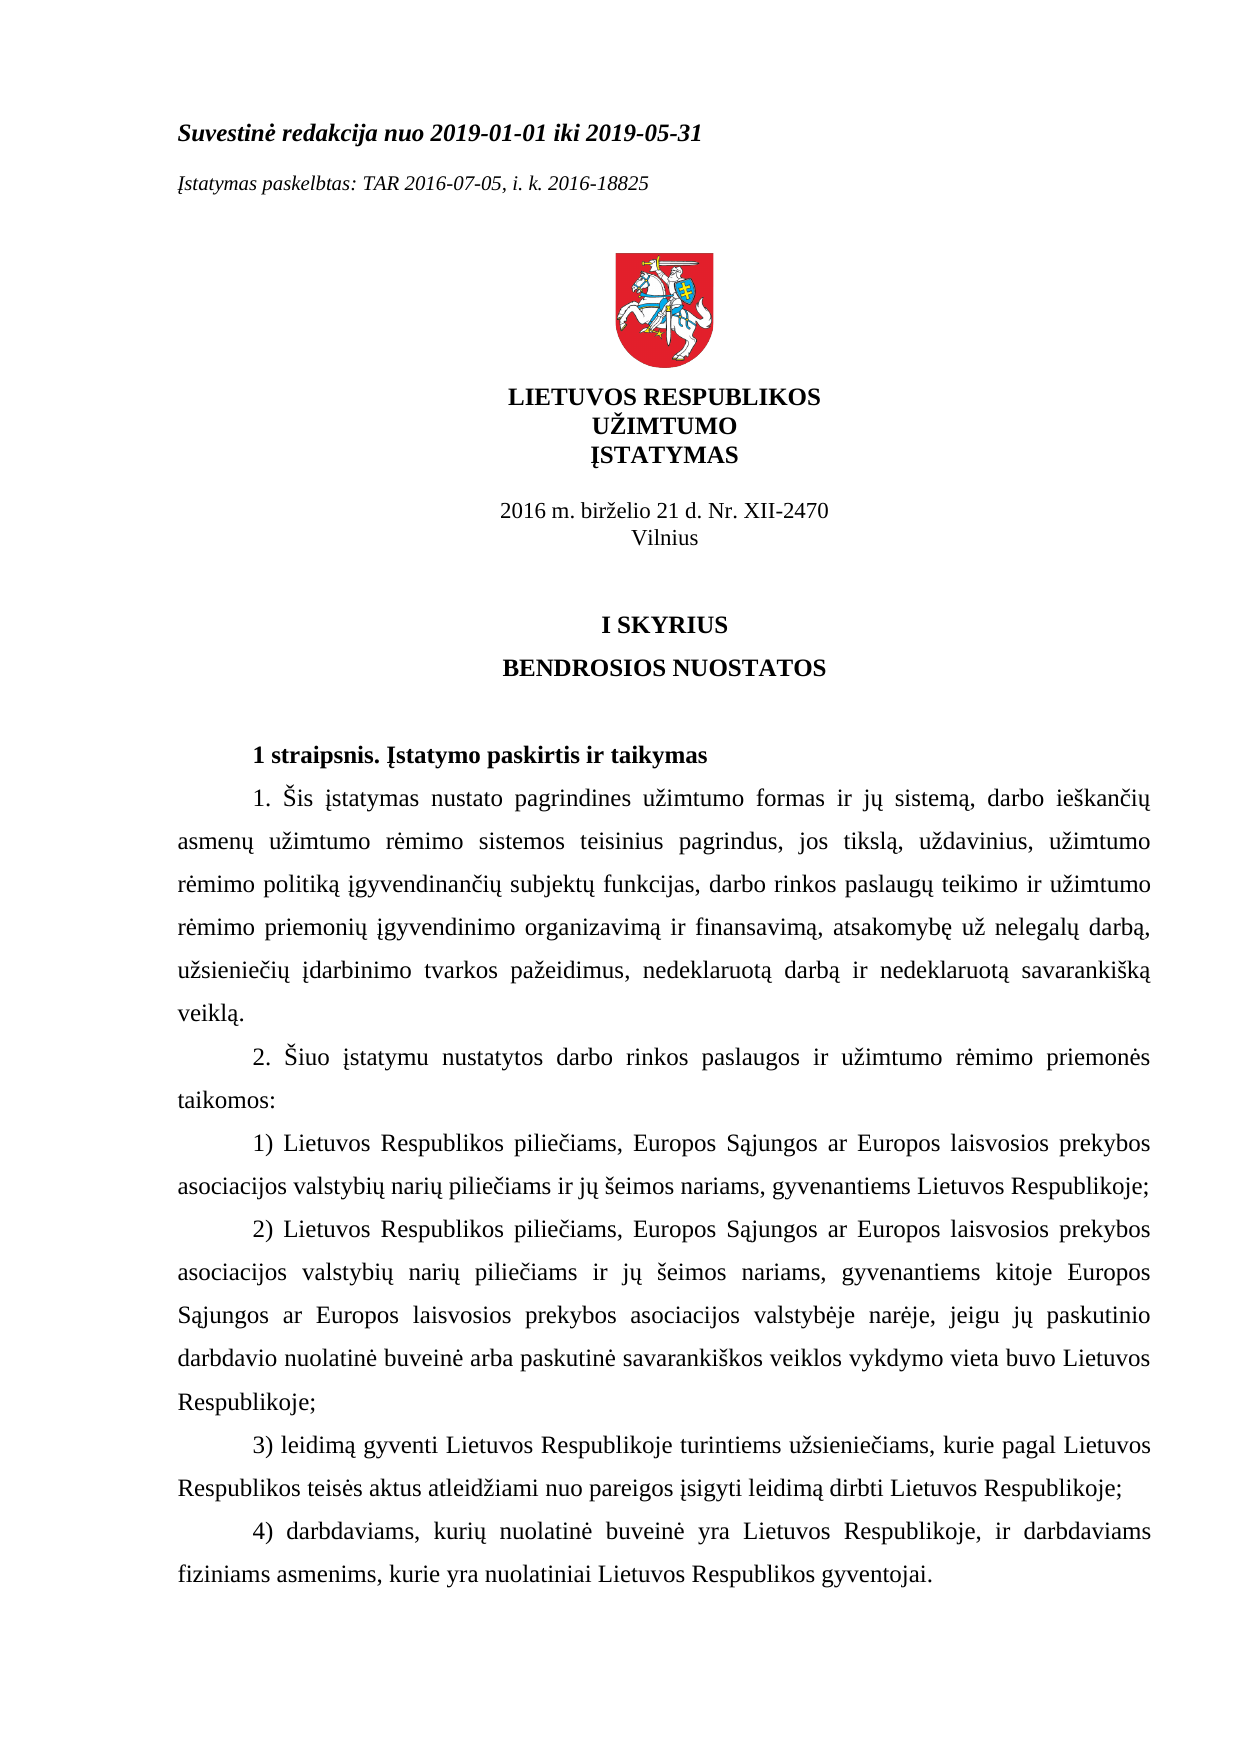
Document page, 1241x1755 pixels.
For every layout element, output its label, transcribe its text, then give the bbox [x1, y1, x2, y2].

text LIETUVOS RESPUBLIKOS [177, 382, 1152, 411]
text 2) Lietuvos Respublikos piliečiams, Europos Sąjungos ar Europos laisvosios prekybos asociacijos valstybių narių piliečiams ir jų šeimos nariams, gyvenantiems kitoje Europos Sąjungos ar Europos laisvosios prekybos asociacijos valstybėje narėje, jeigu jų paskutinio darbdavio nuolatinė buveinė arba paskutinė savarankiškos veiklos vykdymo vieta buvo Lietuvos Respublikoje; [177, 1214, 1152, 1415]
text BENDROSIOS NUOSTATOS [177, 653, 1152, 682]
text 2016 m. birželio 21 d. Nr. XII-2470 [177, 497, 1152, 524]
text 3) leidimą gyventi Lietuvos Respublikoje turintiems užsieniečiams, kurie pagal Lietuvos Respublikos teisės aktus atleidžiami nuo pareigos įsigyti leidimą dirbti Lietuvos Respublikoje; [177, 1430, 1152, 1502]
text 2. Šiuo įstatymu nustatytos darbo rinkos paslaugos ir užimtumo rėmimo priemonės taikomos: [177, 1042, 1152, 1113]
text Įstatymas paskelbtas: TAR 2016-07-05, i. k. 2016-18825 [177, 171, 1152, 195]
text 1) Lietuvos Respublikos piliečiams, Europos Sąjungos ar Europos laisvosios prekybos asociacijos valstybių narių piliečiams ir jų šeimos nariams, gyvenantiems Lietuvos Respublikoje; [177, 1128, 1152, 1200]
text 1. Šis įstatymas nustato pagrindines užimtumo formas ir jų sistemą, darbo ieškančių asmenų užimtumo rėmimo sistemos teisinius pagrindus, jos tikslą, uždavinius, užimtumo rėmimo politiką įgyvendinančių subjektų funkcijas, darbo rinkos paslaugų teikimo ir užimtumo rėmimo priemonių įgyvendinimo organizavimą ir finansavimą, atsakomybę už nelegalų darbą, užsieniečių įdarbinimo tvarkos pažeidimus, nedeklaruotą darbą ir nedeklaruotą savarankišką veiklą. [177, 783, 1152, 1027]
text Vilnius [177, 524, 1152, 550]
text I SKYRIUS [177, 610, 1152, 639]
text UŽIMTUMO [177, 411, 1152, 440]
text 4) darbdaviams, kurių nuolatinė buveinė yra Lietuvos Respublikoje, ir darbdaviams fiziniams asmenims, kurie yra nuolatiniai Lietuvos Respublikos gyventojai. [177, 1516, 1152, 1588]
text Suvestinė redakcija nuo 2019-01-01 iki 2019-05-31 [177, 118, 1152, 147]
text ĮSTATYMAS [177, 440, 1152, 468]
text 1 straipsnis. Įstatymo paskirtis ir taikymas [177, 740, 1152, 768]
